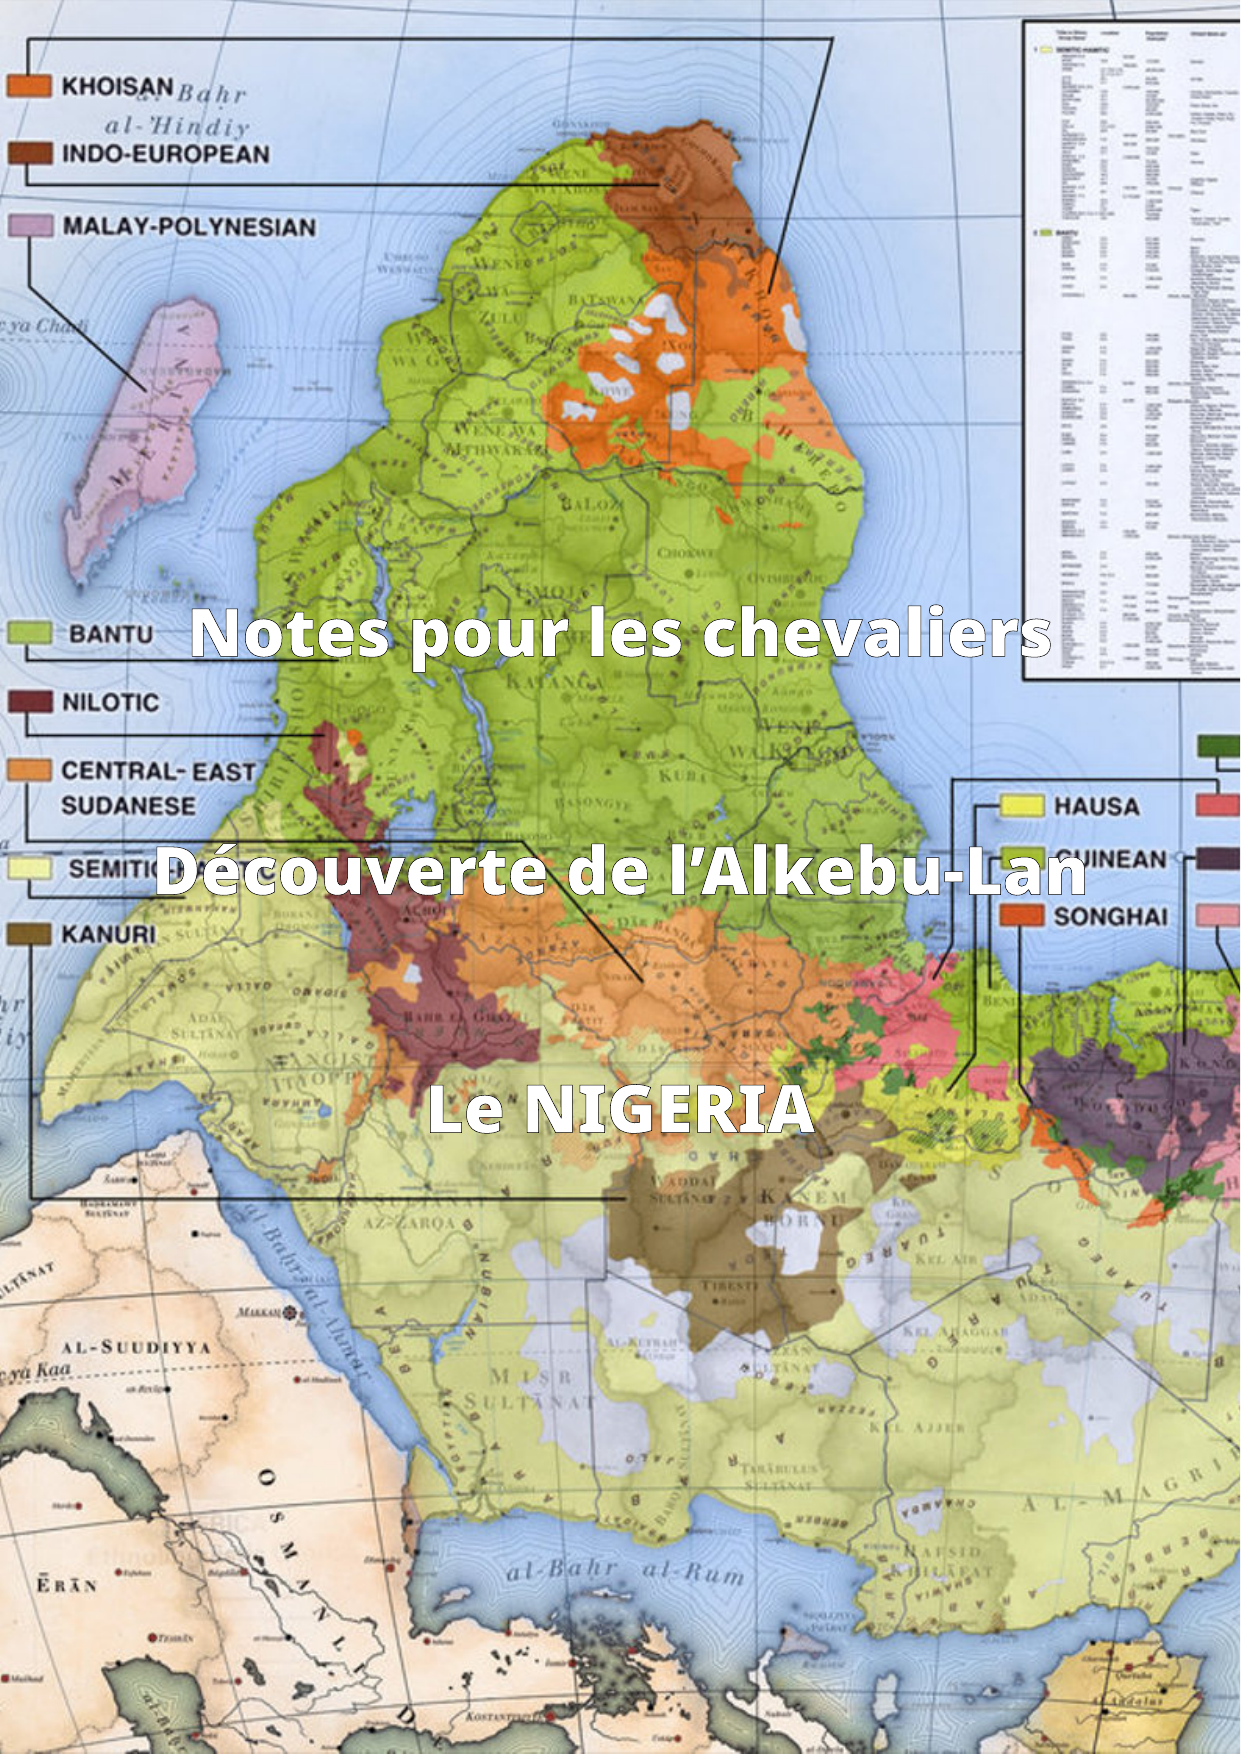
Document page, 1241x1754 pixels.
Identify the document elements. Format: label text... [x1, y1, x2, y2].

picture [0, 0, 1241, 1754]
subtitle Notes pour les chevaliers [88, 585, 1152, 676]
subtitle Le NIGERIA [88, 1062, 1152, 1152]
subtitle Découverte de l’Alkebu-Lan [88, 823, 1152, 914]
